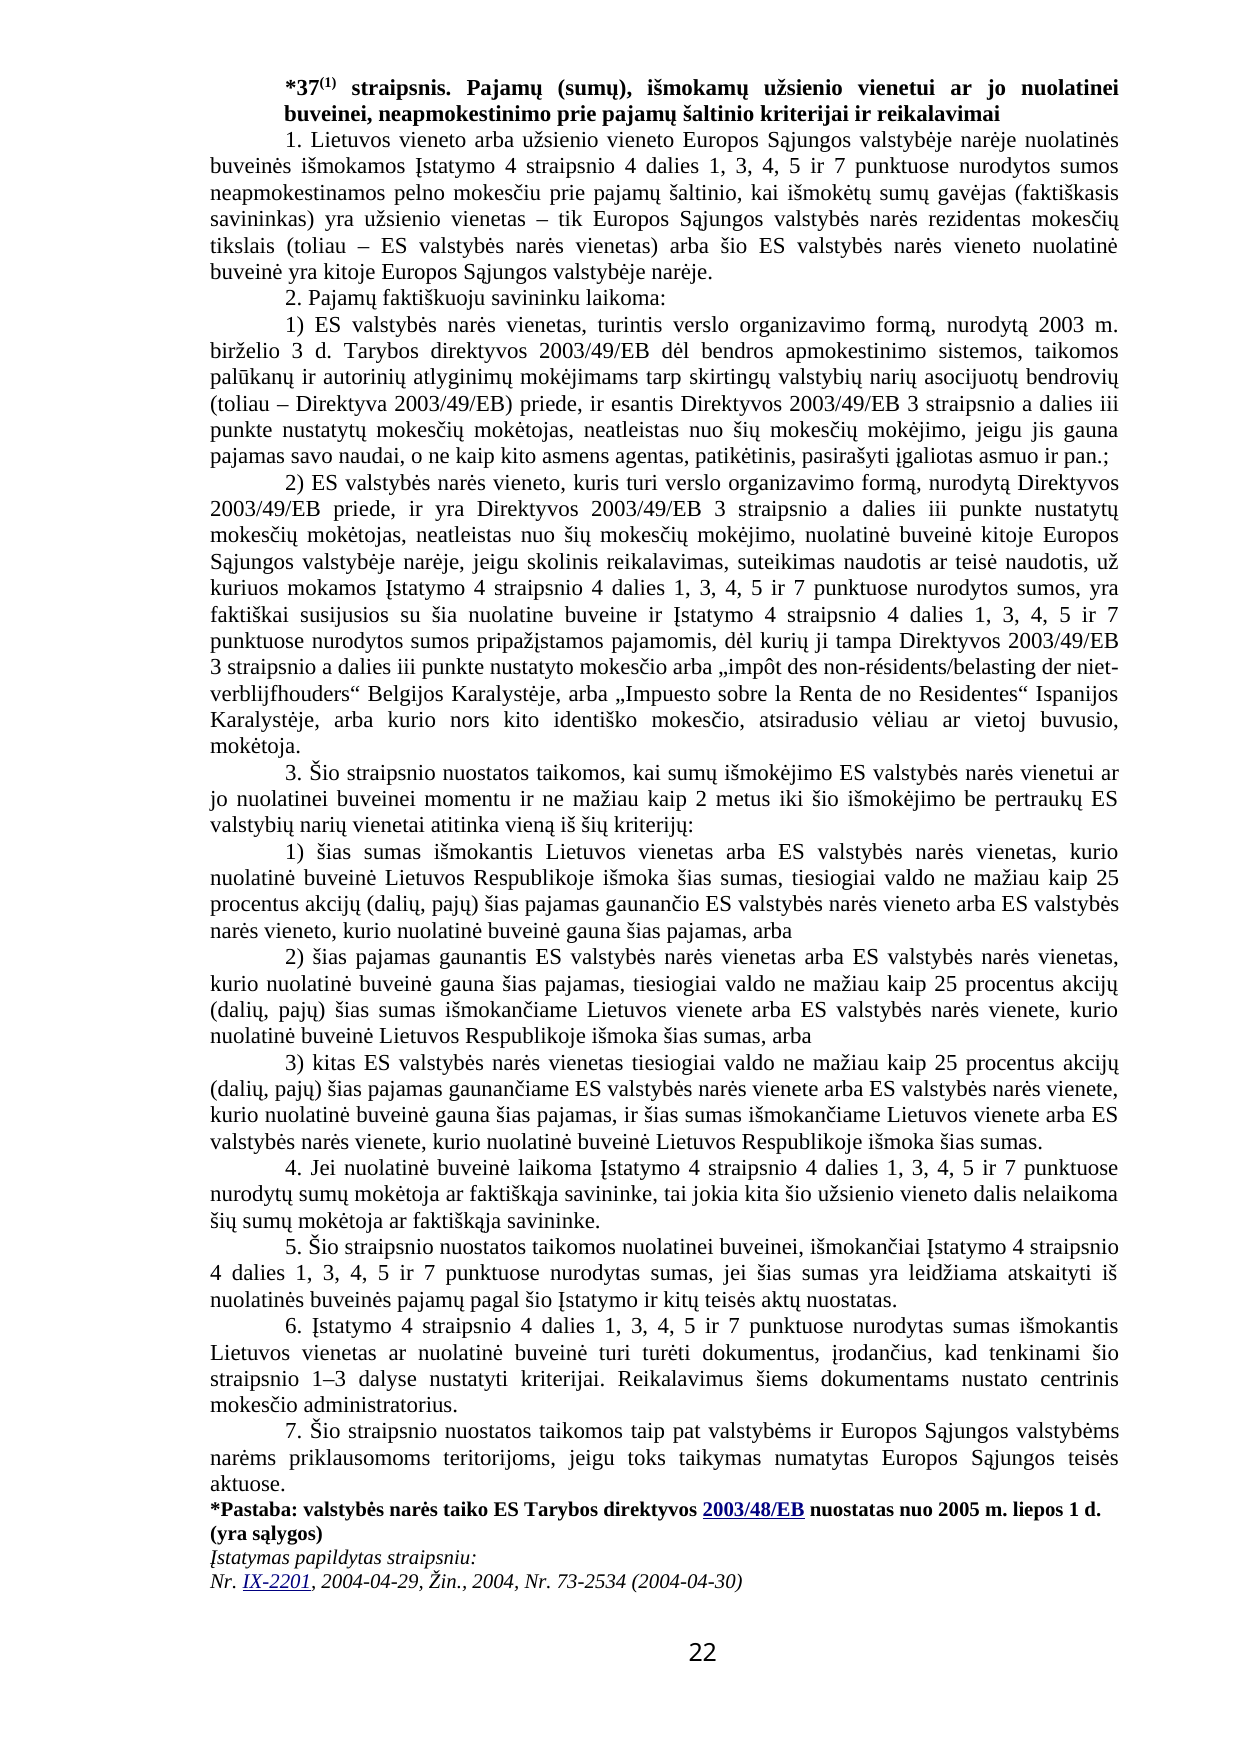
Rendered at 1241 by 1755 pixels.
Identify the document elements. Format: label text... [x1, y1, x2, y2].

text *37(1) straipsnis. Pajamų (sumų), išmokamų užsienio vienetui ar jo nuolatinei buveinei, neapmokestinimo prie pajamų šaltinio kriterijai ir reikalavimai [284, 73, 1120, 126]
text 5. Šio straipsnio nuostatos taikomos nuolatinei buveinei, išmokančiai Įstatymo 4 straipsnio 4 dalies 1, 3, 4, 5 ir 7 punktuose nurodytas sumas, jei šias sumas yra leidžiama atskaityti iš nuolatinės buveinės pajamų pagal šio Įstatymo ir kitų teisės aktų nuostatas. [210, 1233, 1120, 1312]
text *Pastaba: valstybės narės taiko ES Tarybos direktyvos 2003/48/EB nuostatas nuo 2005 m. liepos 1 d. (yra sąlygos) [210, 1497, 1120, 1545]
text Nr. IX-2201, 2004-04-29, Žin., 2004, Nr. 73-2534 (2004-04-30) [210, 1569, 1120, 1593]
text 1) ES valstybės narės vienetas, turintis verslo organizavimo formą, nurodytą 2003 m. birželio 3 d. Tarybos direktyvos 2003/49/EB dėl bendros apmokestinimo sistemos, taikomos palūkanų ir autorinių atlyginimų mokėjimams tarp skirtingų valstybių narių asocijuotų bendrovių (toliau – Direktyva 2003/49/EB) priede, ir esantis Direktyvos 2003/49/EB 3 straipsnio a dalies iii punkte nustatytų mokesčių mokėtojas, neatleistas nuo šių mokesčių mokėjimo, jeigu jis gauna pajamas savo naudai, o ne kaip kito asmens agentas, patikėtinis, pasirašyti įgaliotas asmuo ir pan.; [210, 311, 1120, 469]
text 1. Lietuvos vieneto arba užsienio vieneto Europos Sąjungos valstybėje narėje nuolatinės buveinės išmokamos Įstatymo 4 straipsnio 4 dalies 1, 3, 4, 5 ir 7 punktuose nurodytos sumos neapmokestinamos pelno mokesčiu prie pajamų šaltinio, kai išmokėtų sumų gavėjas (faktiškasis savininkas) yra užsienio vienetas – tik Europos Sąjungos valstybės narės rezidentas mokesčių tikslais (toliau – ES valstybės narės vienetas) arba šio ES valstybės narės vieneto nuolatinė buveinė yra kitoje Europos Sąjungos valstybėje narėje. [210, 126, 1120, 284]
text 3. Šio straipsnio nuostatos taikomos, kai sumų išmokėjimo ES valstybės narės vienetui ar jo nuolatinei buveinei momentu ir ne mažiau kaip 2 metus iki šio išmokėjimo be pertraukų ES valstybių narių vienetai atitinka vieną iš šių kriterijų: [210, 759, 1120, 838]
text 1) šias sumas išmokantis Lietuvos vienetas arba ES valstybės narės vienetas, kurio nuolatinė buveinė Lietuvos Respublikoje išmoka šias sumas, tiesiogiai valdo ne mažiau kaip 25 procentus akcijų (dalių, pajų) šias pajamas gaunančio ES valstybės narės vieneto arba ES valstybės narės vieneto, kurio nuolatinė buveinė gauna šias pajamas, arba [210, 838, 1120, 943]
text Įstatymas papildytas straipsniu: [210, 1545, 1120, 1569]
text 2) šias pajamas gaunantis ES valstybės narės vienetas arba ES valstybės narės vienetas, kurio nuolatinė buveinė gauna šias pajamas, tiesiogiai valdo ne mažiau kaip 25 procentus akcijų (dalių, pajų) šias sumas išmokančiame Lietuvos vienete arba ES valstybės narės vienete, kurio nuolatinė buveinė Lietuvos Respublikoje išmoka šias sumas, arba [210, 943, 1120, 1049]
text 2. Pajamų faktiškuoju savininku laikoma: [210, 284, 1120, 311]
text 3) kitas ES valstybės narės vienetas tiesiogiai valdo ne mažiau kaip 25 procentus akcijų (dalių, pajų) šias pajamas gaunančiame ES valstybės narės vienete arba ES valstybės narės vienete, kurio nuolatinė buveinė gauna šias pajamas, ir šias sumas išmokančiame Lietuvos vienete arba ES valstybės narės vienete, kurio nuolatinė buveinė Lietuvos Respublikoje išmoka šias sumas. [210, 1049, 1120, 1154]
text 6. Įstatymo 4 straipsnio 4 dalies 1, 3, 4, 5 ir 7 punktuose nurodytas sumas išmokantis Lietuvos vienetas ar nuolatinė buveinė turi turėti dokumentus, įrodančius, kad tenkinami šio straipsnio 1–3 dalyse nustatyti kriterijai. Reikalavimus šiems dokumentams nustato centrinis mokesčio administratorius. [210, 1312, 1120, 1418]
text 7. Šio straipsnio nuostatos taikomos taip pat valstybėms ir Europos Sąjungos valstybėms narėms priklausomoms teritorijoms, jeigu toks taikymas numatytas Europos Sąjungos teisės aktuose. [210, 1418, 1120, 1497]
text 2) ES valstybės narės vieneto, kuris turi verslo organizavimo formą, nurodytą Direktyvos 2003/49/EB priede, ir yra Direktyvos 2003/49/EB 3 straipsnio a dalies iii punkte nustatytų mokesčių mokėtojas, neatleistas nuo šių mokesčių mokėjimo, nuolatinė buveinė kitoje Europos Sąjungos valstybėje narėje, jeigu skolinis reikalavimas, suteikimas naudotis ar teisė naudotis, už kuriuos mokamos Įstatymo 4 straipsnio 4 dalies 1, 3, 4, 5 ir 7 punktuose nurodytos sumos, yra faktiškai susijusios su šia nuolatine buveine ir Įstatymo 4 straipsnio 4 dalies 1, 3, 4, 5 ir 7 punktuose nurodytos sumos pripažįstamos pajamomis, dėl kurių ji tampa Direktyvos 2003/49/EB 3 straipsnio a dalies iii punkte nustatyto mokesčio arba „impôt des non-résidents/belasting der niet-verblijfhouders“ Belgijos Karalystėje, arba „Impuesto sobre la Renta de no Residentes“ Ispanijos Karalystėje, arba kurio nors kito identiško mokesčio, atsiradusio vėliau ar vietoj buvusio, mokėtoja. [210, 469, 1120, 759]
text 4. Jei nuolatinė buveinė laikoma Įstatymo 4 straipsnio 4 dalies 1, 3, 4, 5 ir 7 punktuose nurodytų sumų mokėtoja ar faktiškąja savininke, tai jokia kita šio užsienio vieneto dalis nelaikoma šių sumų mokėtoja ar faktiškąja savininke. [210, 1154, 1120, 1233]
